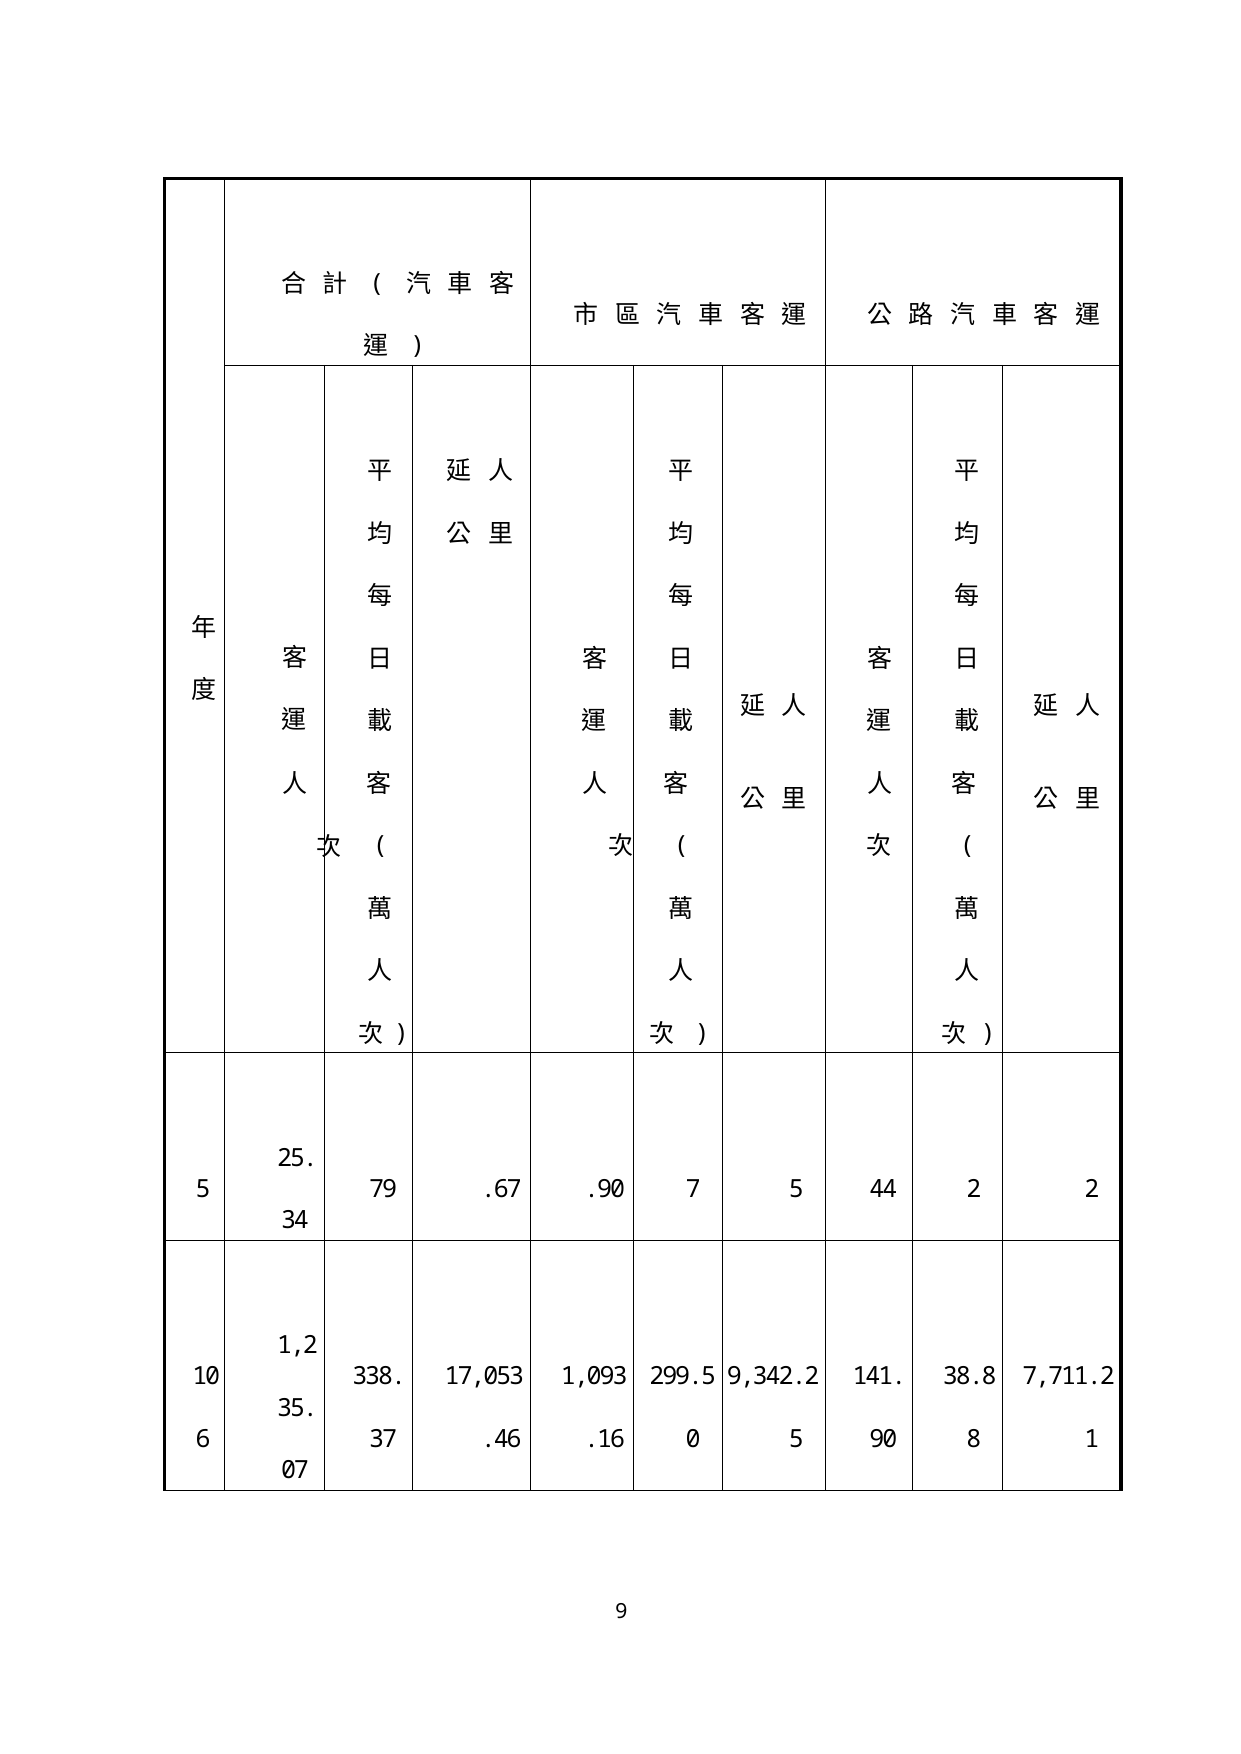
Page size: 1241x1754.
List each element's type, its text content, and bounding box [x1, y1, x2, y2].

table_cell 延人 公里 [1003, 366, 1119, 1052]
table_cell 44 [826, 1053, 912, 1240]
table_cell 1,235.07 [225, 1241, 324, 1490]
table_cell 5 [166, 1053, 224, 1240]
table_cell 338.37 [325, 1241, 412, 1490]
table_cell 平均每日載客(萬人次) [913, 366, 1002, 1052]
table_cell 299.50 [634, 1241, 722, 1490]
table_header 市區汽車客運 [531, 180, 825, 365]
table_cell 平均每日載客(萬人次) [325, 366, 412, 1052]
table_cell 38.88 [913, 1241, 1002, 1490]
table_header 公路汽車客運 [826, 180, 1119, 365]
table_cell 1,093.16 [531, 1241, 633, 1490]
table_cell 延人 公里 [413, 366, 530, 1052]
table_cell 106 [166, 1241, 224, 1490]
table_cell 9,342.25 [723, 1241, 825, 1490]
table_cell .67 [413, 1053, 530, 1240]
table_cell 2 [1003, 1053, 1119, 1240]
table_header 年度 [166, 180, 224, 1052]
table_cell 客運 人次 [225, 366, 324, 1052]
table_cell 7,711.21 [1003, 1241, 1119, 1490]
table_cell 客運 人次 [826, 366, 912, 1052]
table_cell 客運 人次 [531, 366, 633, 1052]
table_cell 7 [634, 1053, 722, 1240]
table_cell 延人 公里 [723, 366, 825, 1052]
table_cell 5 [723, 1053, 825, 1240]
table_cell 平均每日載客(萬人次) [634, 366, 722, 1052]
table_cell 141.90 [826, 1241, 912, 1490]
table_cell 25.34 [225, 1053, 324, 1240]
table_cell .90 [531, 1053, 633, 1240]
table_cell 79 [325, 1053, 412, 1240]
table_cell 17,053.46 [413, 1241, 530, 1490]
table_cell 2 [913, 1053, 1002, 1240]
table_header 合計(汽車客運) [225, 180, 530, 365]
